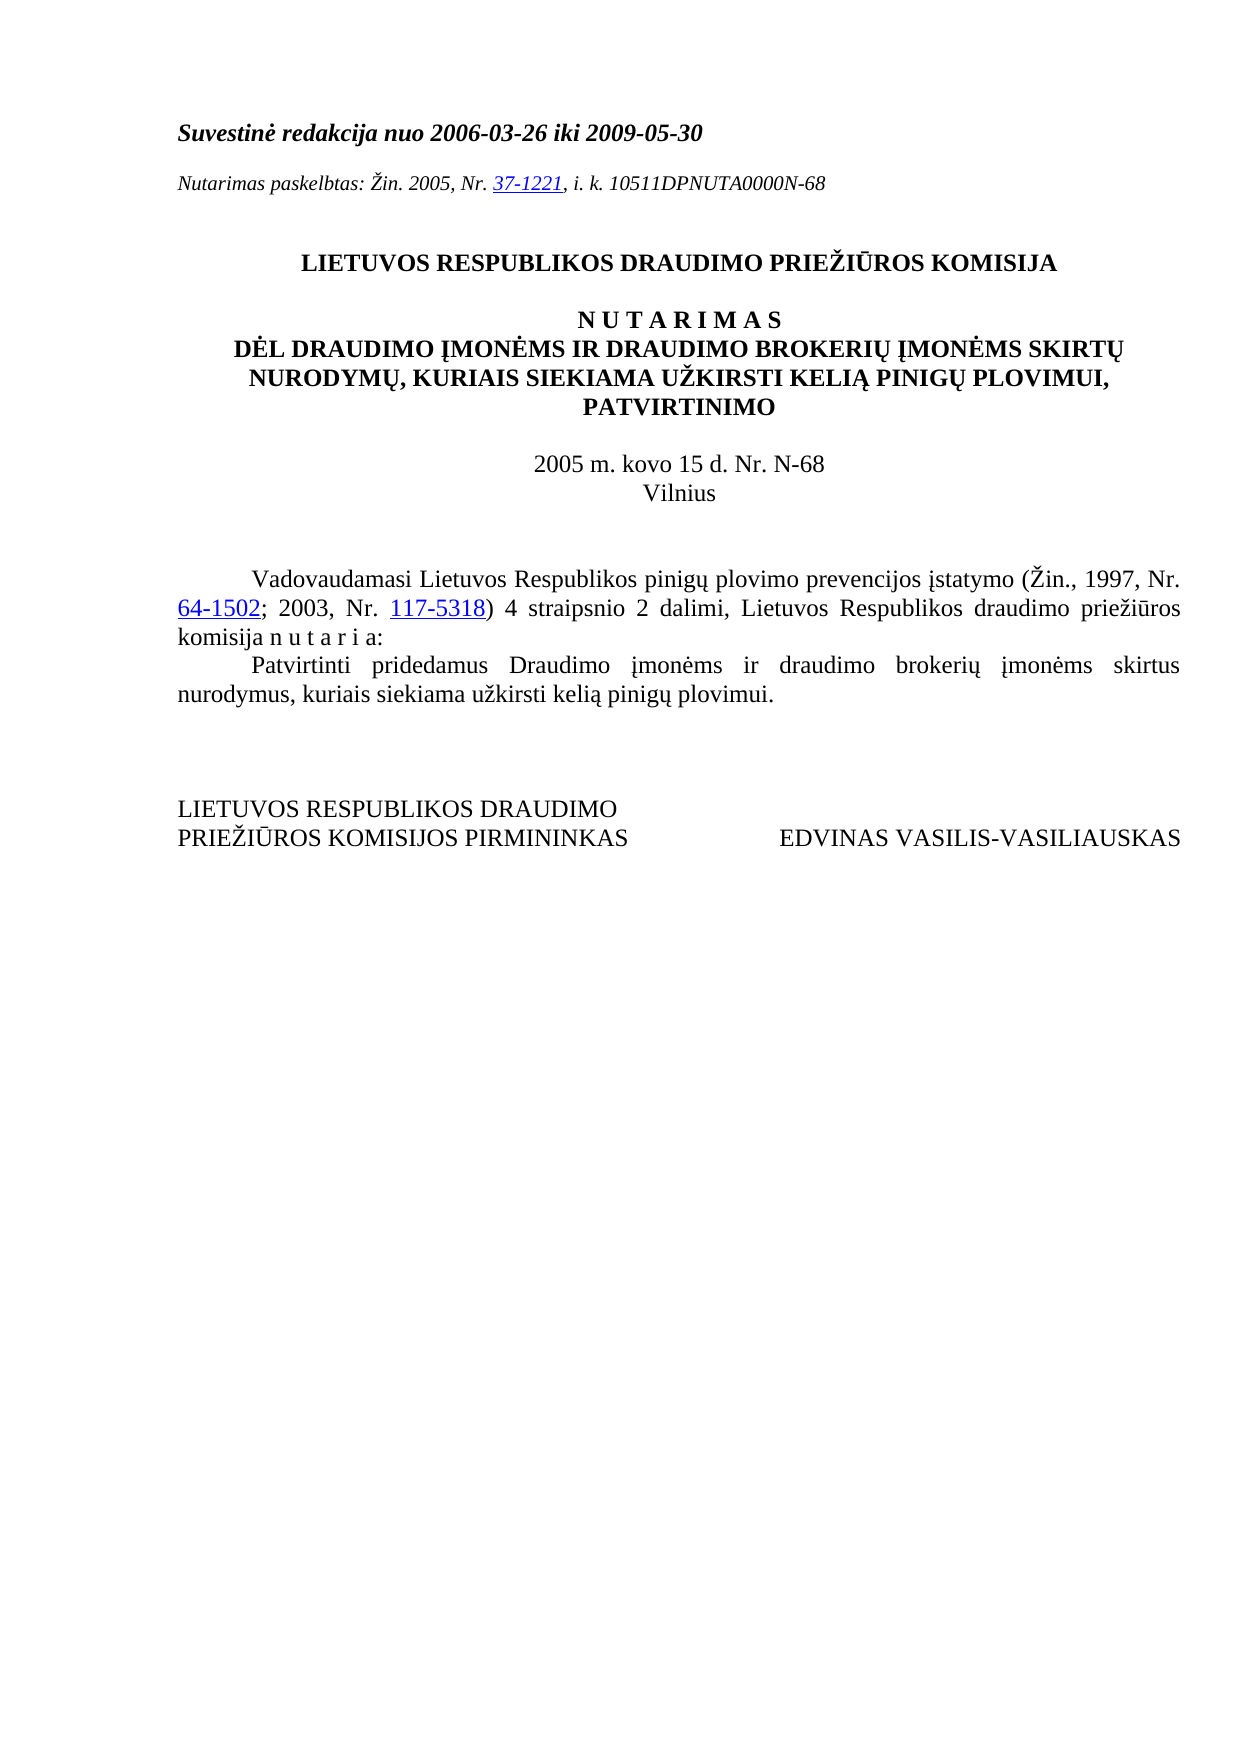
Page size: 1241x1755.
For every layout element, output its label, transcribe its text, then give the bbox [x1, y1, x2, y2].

text Vilnius [177, 478, 1181, 507]
text DĖL DRAUDIMO ĮMONĖMS IR DRAUDIMO BROKERIŲ ĮMONĖMS SKIRTŲ NURODYMŲ, KURIAIS SIEKIAMA UŽKIRSTI KELIĄ PINIGŲ PLOVIMUI, PATVIRTINIMO [177, 334, 1181, 420]
text Vadovaudamasi Lietuvos Respublikos pinigų plovimo prevencijos įstatymo (Žin., 1997, Nr. 64-1502; 2003, Nr. 117-5318) 4 straipsnio 2 dalimi, Lietuvos Respublikos draudimo priežiūros komisija nutaria: [177, 564, 1181, 650]
text 2005 m. kovo 15 d. Nr. N-68 [177, 449, 1181, 478]
text N U T A R I M A S [177, 305, 1181, 334]
text LIETUVOS RESPUBLIKOS DRAUDIMO [177, 794, 1181, 823]
text LIETUVOS RESPUBLIKOS DRAUDIMO PRIEŽIŪROS KOMISIJA [177, 248, 1181, 277]
text Suvestinė redakcija nuo 2006-03-26 iki 2009-05-30 [177, 118, 1181, 147]
text PRIEŽIŪROS KOMISIJOS PIRMININKAS EDVINAS VASILIS-VASILIAUSKAS [177, 823, 1181, 852]
text Patvirtinti pridedamus Draudimo įmonėms ir draudimo brokerių įmonėms skirtus nurodymus, kuriais siekiama užkirsti kelią pinigų plovimui. [177, 650, 1181, 708]
text Nutarimas paskelbtas: Žin. 2005, Nr. 37-1221, i. k. 10511DPNUTA0000N-68 [177, 171, 1181, 195]
